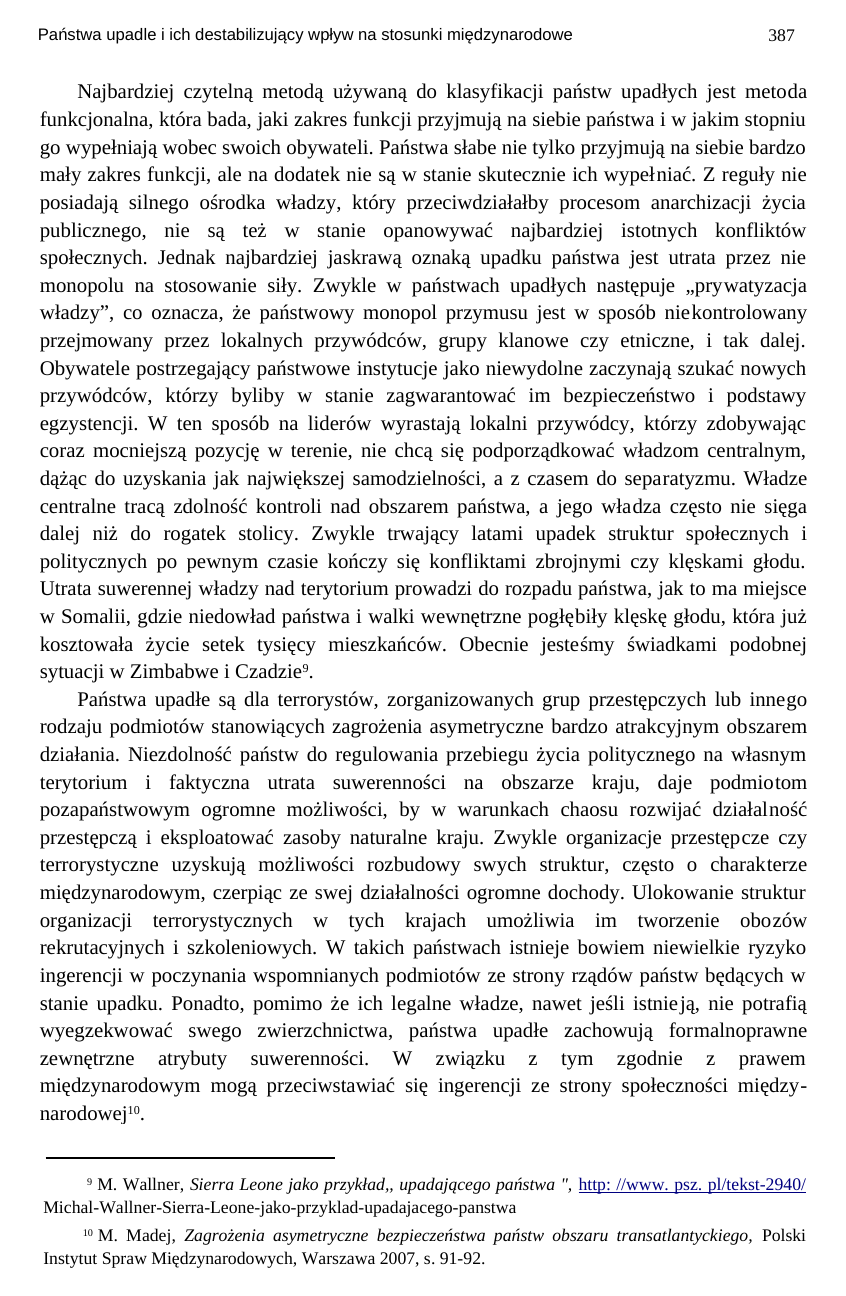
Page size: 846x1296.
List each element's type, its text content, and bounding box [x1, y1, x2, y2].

text Państwa upadłe są dla terrorystów, zorganizowanych grup przestępczych lub inne­go rodzaju podmiotów stanowiących zagrożenia asymetryczne bardzo atrakcyjnym ob­szarem działania. Niezdolność państw do regulowania przebiegu życia politycznego na własnym terytorium i faktyczna utrata suwerenności na obszarze kraju, daje podmio­tom pozapaństwowym ogromne możliwości, by w warunkach chaosu rozwijać działal­ność przestępczą i eksploatować zasoby naturalne kraju. Zwykle organizacje przestęp­cze czy terrorystyczne uzyskują możliwości rozbudowy swych struktur, często o charak­terze międzynarodowym, czerpiąc ze swej działalności ogromne dochody. Ulokowanie struktur organizacji terrorystycznych w tych krajach umożliwia im tworzenie obo­zów rekrutacyjnych i szkoleniowych. W takich państwach istnieje bowiem niewielkie ryzyko ingerencji w poczynania wspomnianych podmiotów ze strony rządów państw będących w stanie upadku. Ponadto, pomimo że ich legalne władze, nawet jeśli istnie­ją, nie potrafią wyegzekwować swego zwierzchnictwa, państwa upadłe zachowują for­malnoprawne zewnętrzne atrybuty suwerenności. W związku z tym zgodnie z prawem międzynarodowym mogą przeciwstawiać się ingerencji ze strony społeczności między­narodowej10. [39, 687, 807, 1124]
text 10 M. Madej, Zagrożenia asymetryczne bezpieczeństwa państw obszaru transatlantyckiego, Polski Instytut Spraw Międzynarodowych, Warszawa 2007, s. 91-92. [43, 1225, 806, 1268]
text 9 M. Wallner, Sierra Leone jako przykład,, upadającego państwa ", http: //www. psz. pl/tekst-2940/ Michal-Wallner-Sierra-Leone-jako-przyklad-upadajacego-panstwa [43, 1174, 806, 1217]
text Państwa upadle i ich destabilizujący wpływ na stosunki międzynarodowe [38, 25, 622, 44]
text 387 [768, 24, 804, 45]
text Najbardziej czytelną metodą używaną do klasyfikacji państw upadłych jest meto­da funkcjonalna, która bada, jaki zakres funkcji przyjmują na siebie państwa i w jakim stopniu go wypełniają wobec swoich obywateli. Państwa słabe nie tylko przyjmują na siebie bardzo mały zakres funkcji, ale na dodatek nie są w stanie skutecznie ich wypeł­niać. Z reguły nie posiadają silnego ośrodka władzy, który przeciwdziałałby procesom anarchizacji życia publicznego, nie są też w stanie opanowywać najbardziej istotnych konfliktów społecznych. Jednak najbardziej jaskrawą oznaką upadku państwa jest utrata przez nie monopolu na stosowanie siły. Zwykle w państwach upadłych następuje „pry­watyzacja władzy”, co oznacza, że państwowy monopol przymusu jest w sposób nie­kontrolowany przejmowany przez lokalnych przywódców, grupy klanowe czy etniczne, i tak dalej. Obywatele postrzegający państwowe instytucje jako niewydolne zaczynają szukać nowych przywódców, którzy byliby w stanie zagwarantować im bezpieczeństwo i podstawy egzystencji. W ten sposób na liderów wyrastają lokalni przywódcy, którzy zdobywając coraz mocniejszą pozycję w terenie, nie chcą się podporządkować władzom centralnym, dążąc do uzyskania jak największej samodzielności, a z czasem do sepa­ratyzmu. Władze centralne tracą zdolność kontroli nad obszarem państwa, a jego wła­dza często nie sięga dalej niż do rogatek stolicy. Zwykle trwający latami upadek struk­tur społecznych i politycznych po pewnym czasie kończy się konfliktami zbrojnymi czy klęskami głodu. Utrata suwerennej władzy nad terytorium prowadzi do rozpadu pań­stwa, jak to ma miejsce w Somalii, gdzie niedowład państwa i walki wewnętrzne pogłę­biły klęskę głodu, która już kosztowała życie setek tysięcy mieszkańców. Obecnie jeste­śmy świadkami podobnej sytuacji w Zimbabwe i Czadzie9. [39, 79, 807, 683]
